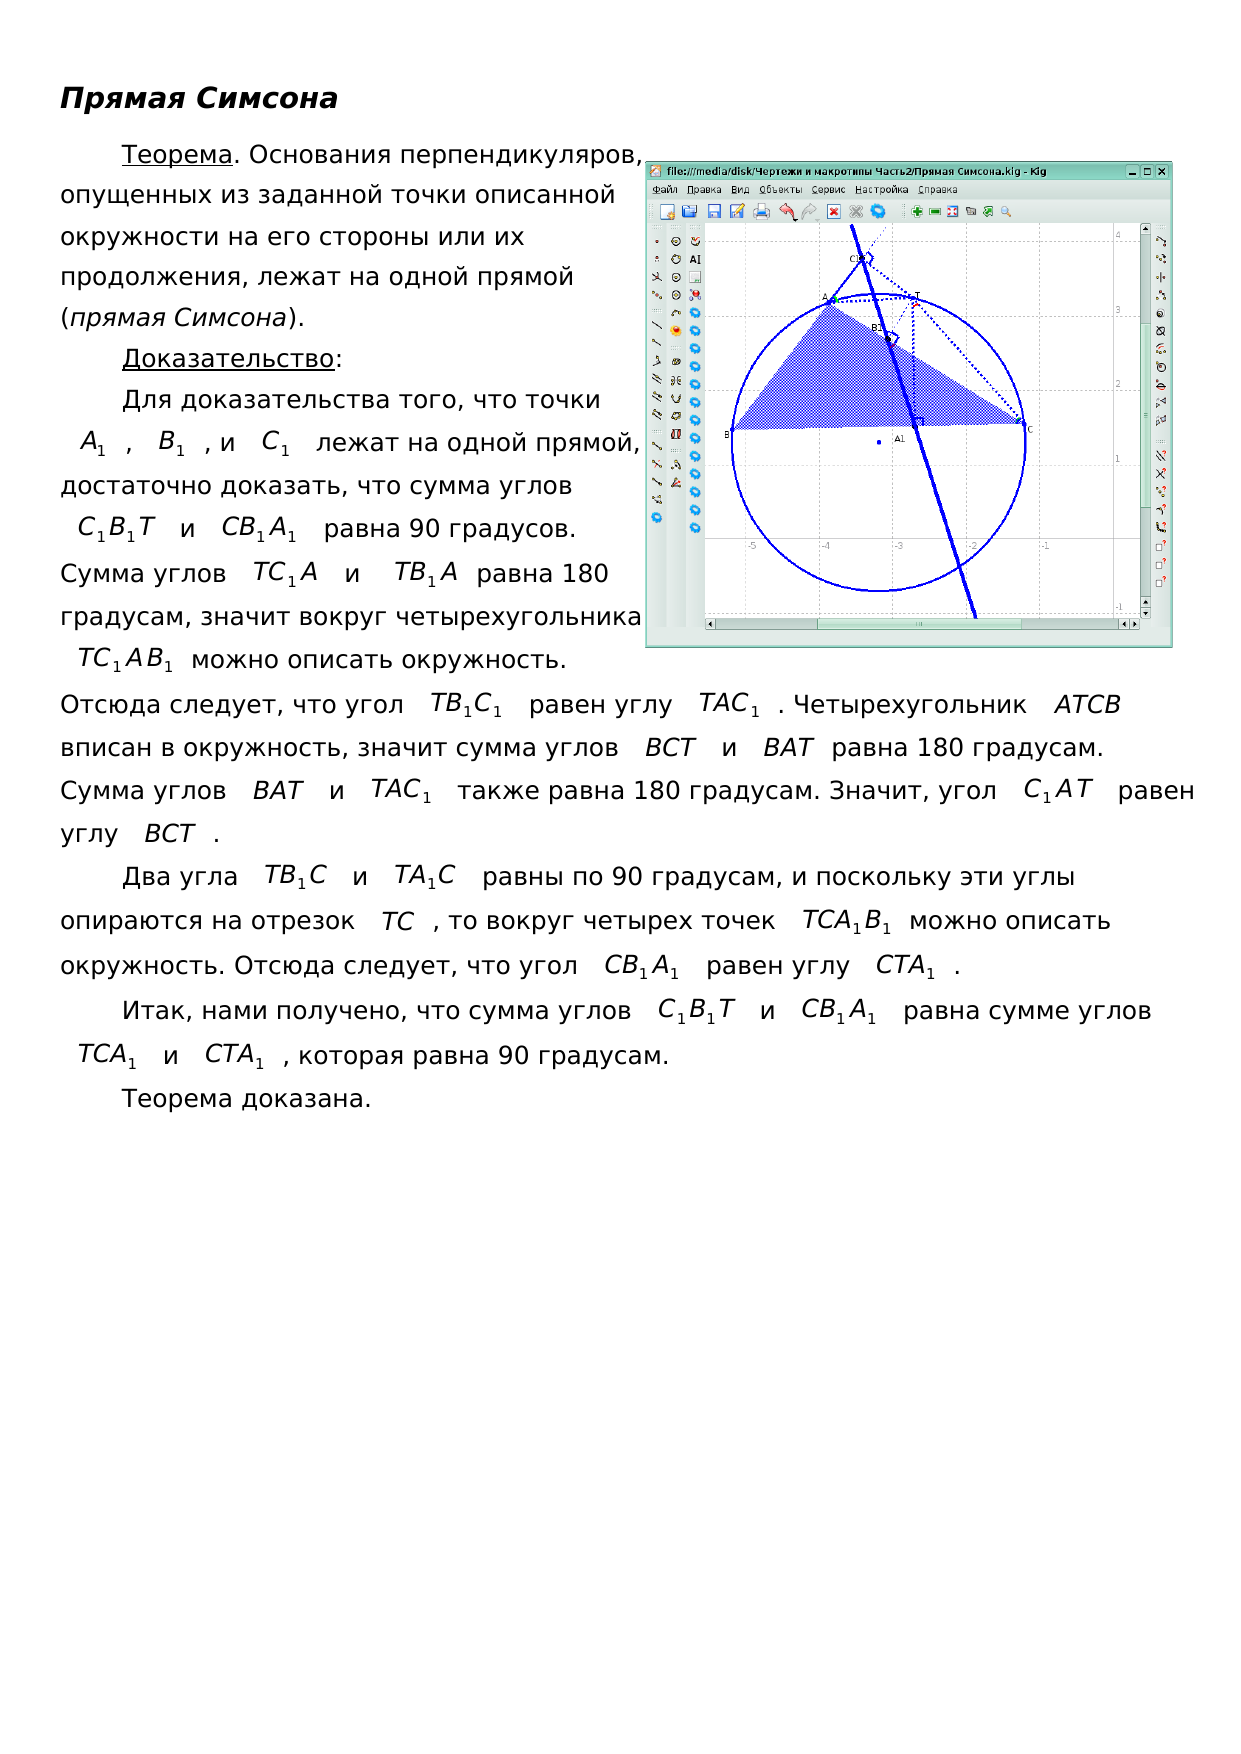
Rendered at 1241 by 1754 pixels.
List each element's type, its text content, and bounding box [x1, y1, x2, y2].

text Итак, нами получено, что сумма углов и равна сумме углов и , которая равна 90 градусам. [60, 994, 1196, 1072]
text Теорема доказана. [60, 1084, 1196, 1113]
text Два угла и равны по 90 градусам, и поскольку эти углы опираются на отрезок , то вокруг четырех точек можно описать окружность. Отсюда следует, что угол равен углу . [60, 860, 1196, 983]
text Для доказательства того, что точки , , и лежат на одной прямой, достаточно доказать, что сумма углов и равна 90 градусов. Сумма углов и равна 180 градусам, значит вокруг четырехугольника можно описать окружность. Отсюда следует, что угол равен углу . Четырехугольник вписан в окружность, значит сумма углов и равна 180 градусам. Сумма углов и также равна 180 градусам. Значит, угол равен углу . [60, 385, 1196, 848]
text Теорема. Основания перпендикуляров, опущенных из заданной точки описанной окружности на его стороны или их продолжения, лежат на одной прямой (прямая Симсона). [60, 140, 1196, 333]
picture [645, 161, 1173, 648]
text [1173, 344, 1196, 374]
subtitle Прямая Симсона [60, 82, 1196, 116]
text Доказательство: [60, 344, 645, 374]
